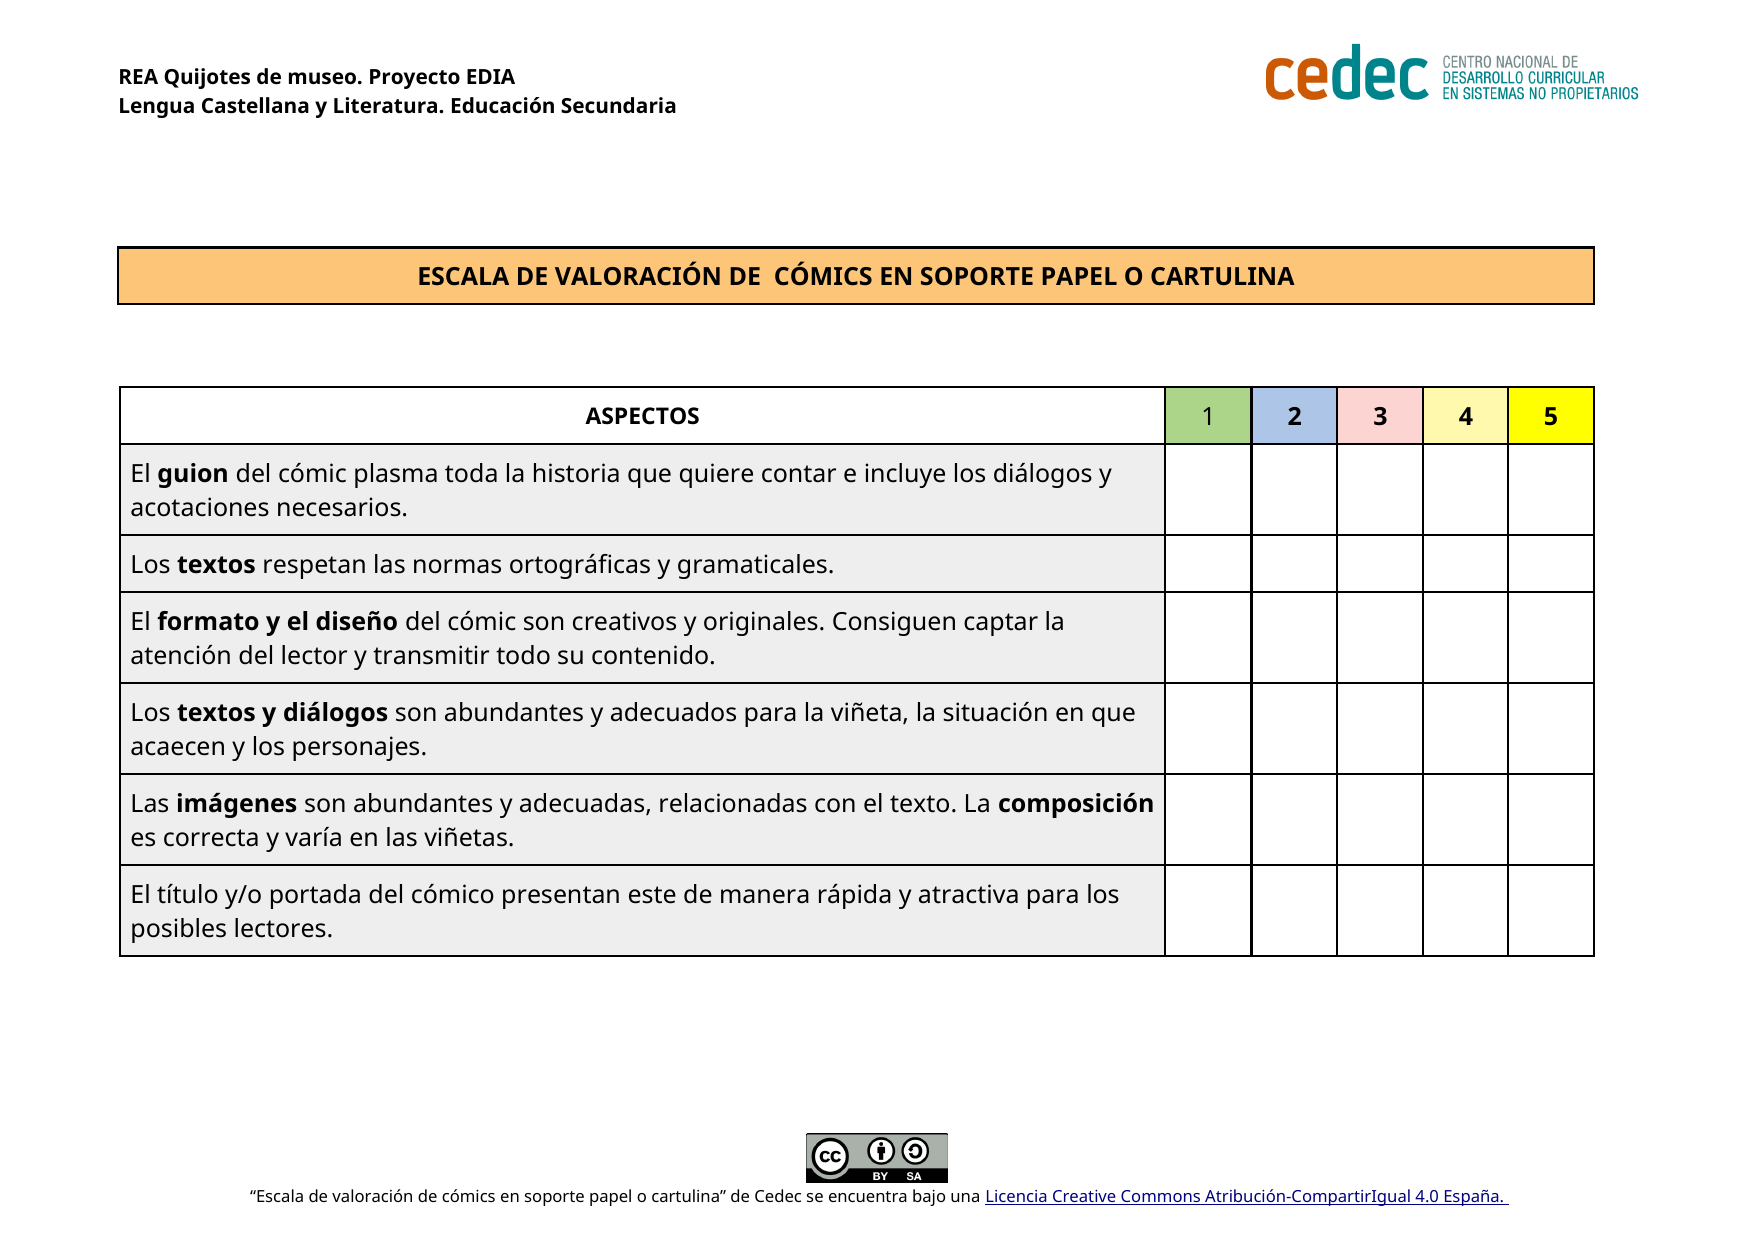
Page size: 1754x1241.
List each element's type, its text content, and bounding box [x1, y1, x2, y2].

table_cell [1338, 445, 1422, 534]
table_cell [1166, 775, 1250, 864]
table_cell Los textos respetan las normas ortográficas y gramaticales. [121, 536, 1164, 591]
table_cell El formato y el diseño del cómic son creativos y originales. Consiguen captar la atención del lector y transmitir todo su contenido. [121, 593, 1164, 682]
table_cell [1424, 536, 1507, 591]
table_cell [1166, 684, 1250, 773]
table_cell [1338, 866, 1422, 955]
table_cell [1166, 866, 1250, 955]
table_header 3 [1338, 388, 1422, 443]
table_cell [1509, 775, 1593, 864]
table_cell Los textos y diálogos son abundantes y adecuados para la viñeta, la situación en que acaecen y los personajes. [121, 684, 1164, 773]
table_cell [1166, 536, 1250, 591]
table_cell [1338, 775, 1422, 864]
table_cell [1424, 445, 1507, 534]
table_cell Las imágenes son abundantes y adecuadas, relacionadas con el texto. La composición es correcta y varía en las viñetas. [121, 775, 1164, 864]
table_header ASPECTOS [121, 388, 1164, 443]
table_cell [1166, 445, 1250, 534]
table_cell [1166, 593, 1250, 682]
table_cell [1509, 536, 1593, 591]
table_cell [1424, 866, 1507, 955]
table_header 2 [1253, 388, 1336, 443]
table_cell [1424, 684, 1507, 773]
table_cell [1253, 445, 1336, 534]
table_header 4 [1424, 388, 1507, 443]
table_cell [1253, 593, 1336, 682]
table_header ESCALA DE VALORACIÓN DE CÓMICS EN SOPORTE PAPEL O CARTULINA [119, 249, 1593, 303]
table_cell El título y/o portada del cómico presentan este de manera rápida y atractiva para los posibles lectores. [121, 866, 1164, 955]
table_cell El guion del cómic plasma toda la historia que quiere contar e incluye los diálogos y acotaciones necesarios. [121, 445, 1164, 534]
table_cell [1509, 593, 1593, 682]
table_cell [1338, 684, 1422, 773]
table_cell [1253, 684, 1336, 773]
table_cell [1338, 536, 1422, 591]
picture [1263, 41, 1647, 110]
table_cell [1253, 536, 1336, 591]
picture [806, 1133, 948, 1183]
table_header 5 [1509, 388, 1593, 443]
table_cell [1424, 775, 1507, 864]
table_cell [1509, 866, 1593, 955]
table_cell [1509, 684, 1593, 773]
table_cell [1253, 866, 1336, 955]
table_cell [1509, 445, 1593, 534]
table_cell [1253, 775, 1336, 864]
table_cell [1338, 593, 1422, 682]
table_cell [1424, 593, 1507, 682]
table_header 1 [1166, 388, 1250, 443]
